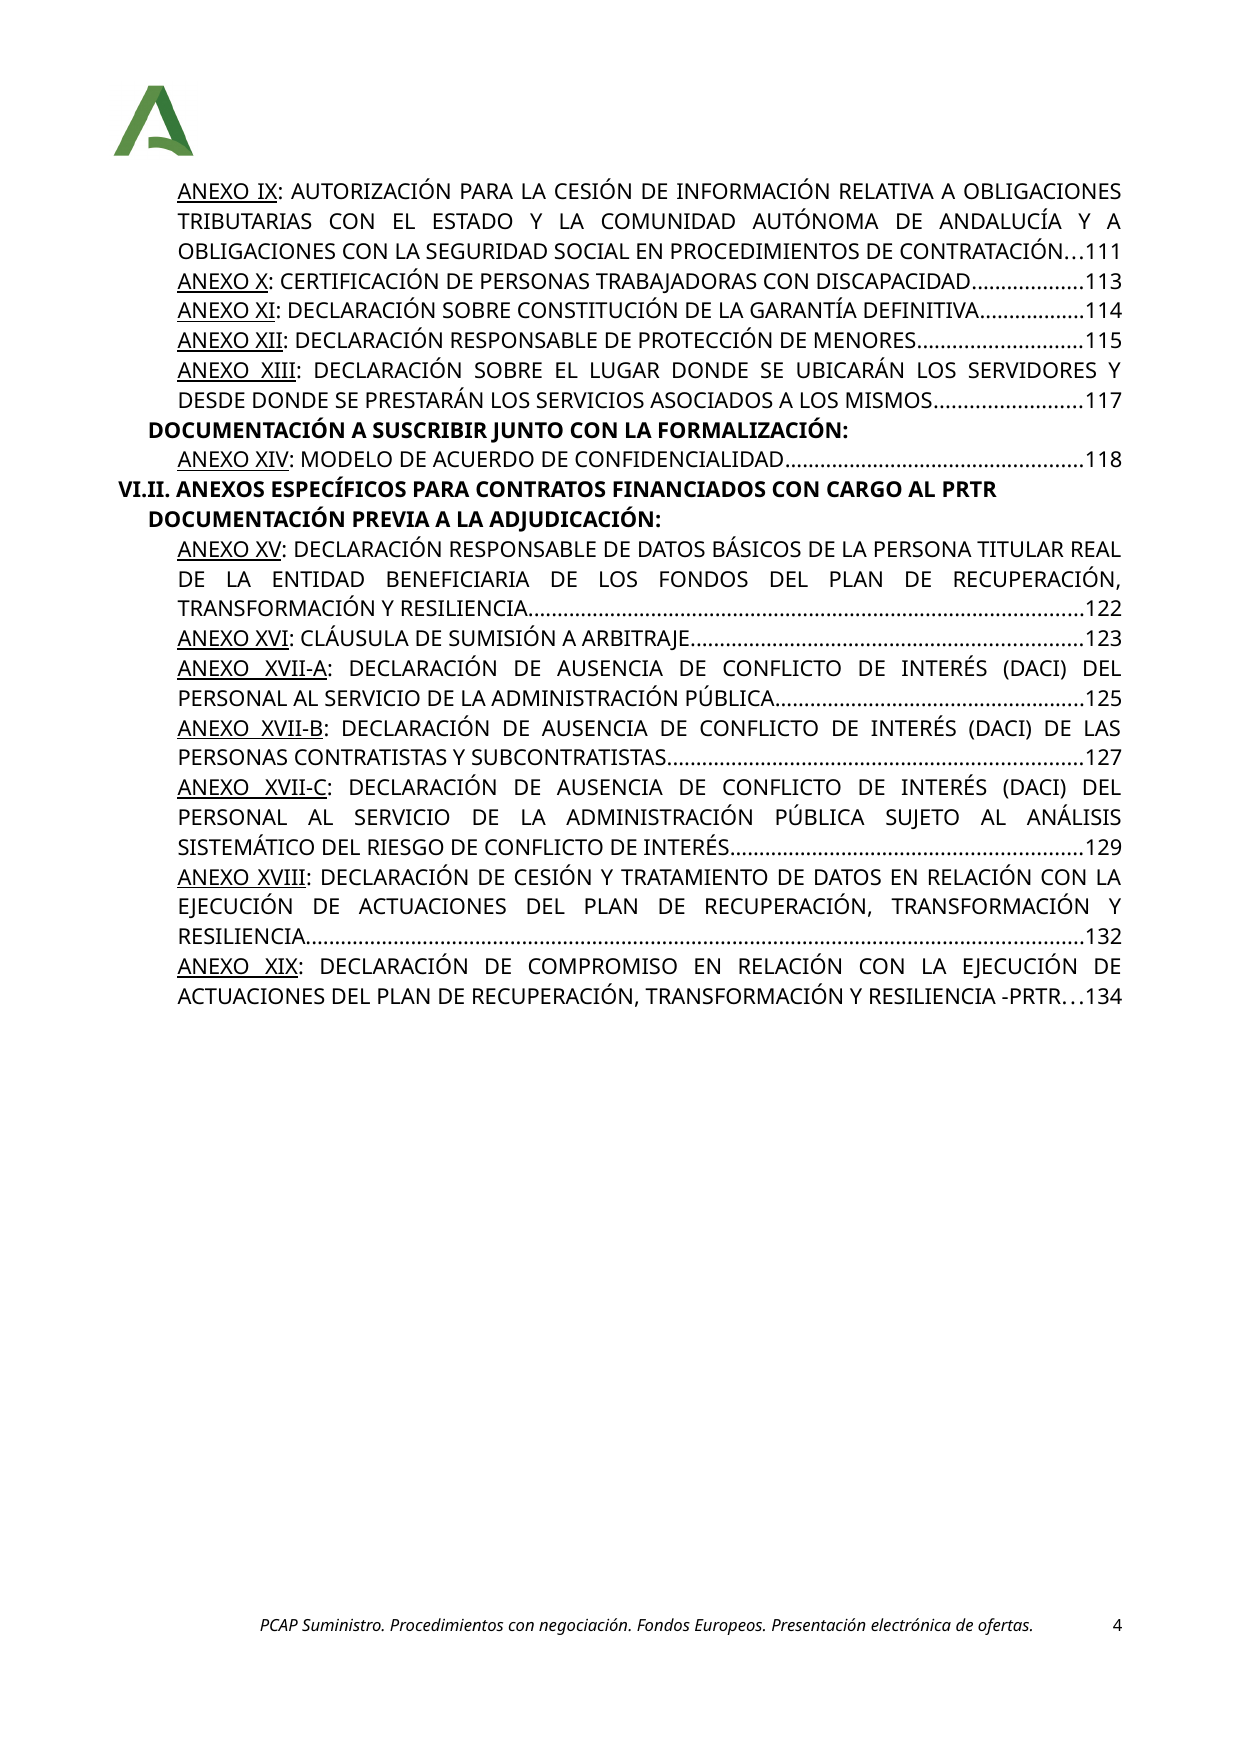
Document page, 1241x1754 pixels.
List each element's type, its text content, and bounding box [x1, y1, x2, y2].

text ANEXO XIV: MODELO DE ACUERDO DE CONFIDENCIALIDAD 102 [177, 444, 1122, 474]
text ANEXO XVII-B: DECLARACIÓN DE AUSENCIA DE CONFLICTO DE INTERÉS (DACI) DE LAS PERSONAS CONTRATISTAS Y SUBCONTRATISTAS 110 [177, 713, 1122, 772]
text ANEXO XVIII: DECLARACIÓN DE CESIÓN Y TRATAMIENTO DE DATOS EN RELACIÓN CON LA EJECUCIÓN DE ACTUACIONES DEL PLAN DE RECUPERACIÓN, TRANSFORMACIÓN Y RESILIENCIA 114 [177, 862, 1122, 951]
text VI.II. ANEXOS ESPECÍFICOS PARA CONTRATOS FINANCIADOS CON CARGO AL PRTR [118, 474, 1122, 504]
text DOCUMENTACIÓN PREVIA A LA ADJUDICACIÓN: [148, 504, 1122, 534]
text DOCUMENTACIÓN A SUSCRIBIR JUNTO CON LA FORMALIZACIÓN: [148, 415, 1122, 444]
text ANEXO X: CERTIFICACIÓN DE PERSONAS TRABAJADORAS CON DISCAPACIDAD 98 [177, 266, 1122, 296]
text ANEXO IX: AUTORIZACIÓN PARA LA CESIÓN DE INFORMACIÓN RELATIVA A OBLIGACIONES TRIBUTARIAS CON EL ESTADO Y LA COMUNIDAD AUTÓNOMA DE ANDALUCÍA Y A OBLIGACIONES CON LA SEGURIDAD SOCIAL EN PROCEDIMIENTOS DE CONTRATACIÓN 97 [177, 176, 1122, 266]
text ANEXO XVII-C: DECLARACIÓN DE AUSENCIA DE CONFLICTO DE INTERÉS (DACI) DEL PERSONAL AL SERVICIO DE LA ADMINISTRACIÓN PÚBLICA SUJETO AL ANÁLISIS SISTEMÁTICO DEL RIESGO DE CONFLICTO DE INTERÉS 112 [177, 772, 1122, 862]
picture [109, 81, 198, 160]
text ANEXO XVII-A: DECLARACIÓN DE AUSENCIA DE CONFLICTO DE INTERÉS (DACI) DEL PERSONAL AL SERVICIO DE LA ADMINISTRACIÓN PÚBLICA 108 [177, 653, 1122, 713]
text ANEXO XIII: DECLARACIÓN SOBRE EL LUGAR DONDE SE UBICARÁN LOS SERVIDORES Y DESDE DONDE SE PRESTARÁN LOS SERVICIOS ASOCIADOS A LOS MISMOS 101 [177, 355, 1122, 415]
text ANEXO XII: DECLARACIÓN RESPONSABLE DE PROTECCIÓN DE MENORES 100 [177, 325, 1122, 355]
text ANEXO XVI: CLÁUSULA DE SUMISIÓN A ARBITRAJE 106 [177, 623, 1122, 653]
text ANEXO XV: DECLARACIÓN RESPONSABLE DE DATOS BÁSICOS DE LA PERSONA TITULAR REAL DE LA ENTIDAD BENEFICIARIA DE LOS FONDOS DEL PLAN DE RECUPERACIÓN, TRANSFORMACIÓN Y RESILIENCIA 105 [177, 534, 1122, 623]
text ANEXO XI: DECLARACIÓN SOBRE CONSTITUCIÓN DE LA GARANTÍA DEFINITIVA 99 [177, 296, 1122, 325]
text ANEXO XIX: DECLARACIÓN DE COMPROMISO EN RELACIÓN CON LA EJECUCIÓN DE ACTUACIONES DEL PLAN DE RECUPERACIÓN, TRANSFORMACIÓN Y RESILIENCIA -PRTR 116 [177, 951, 1122, 1011]
